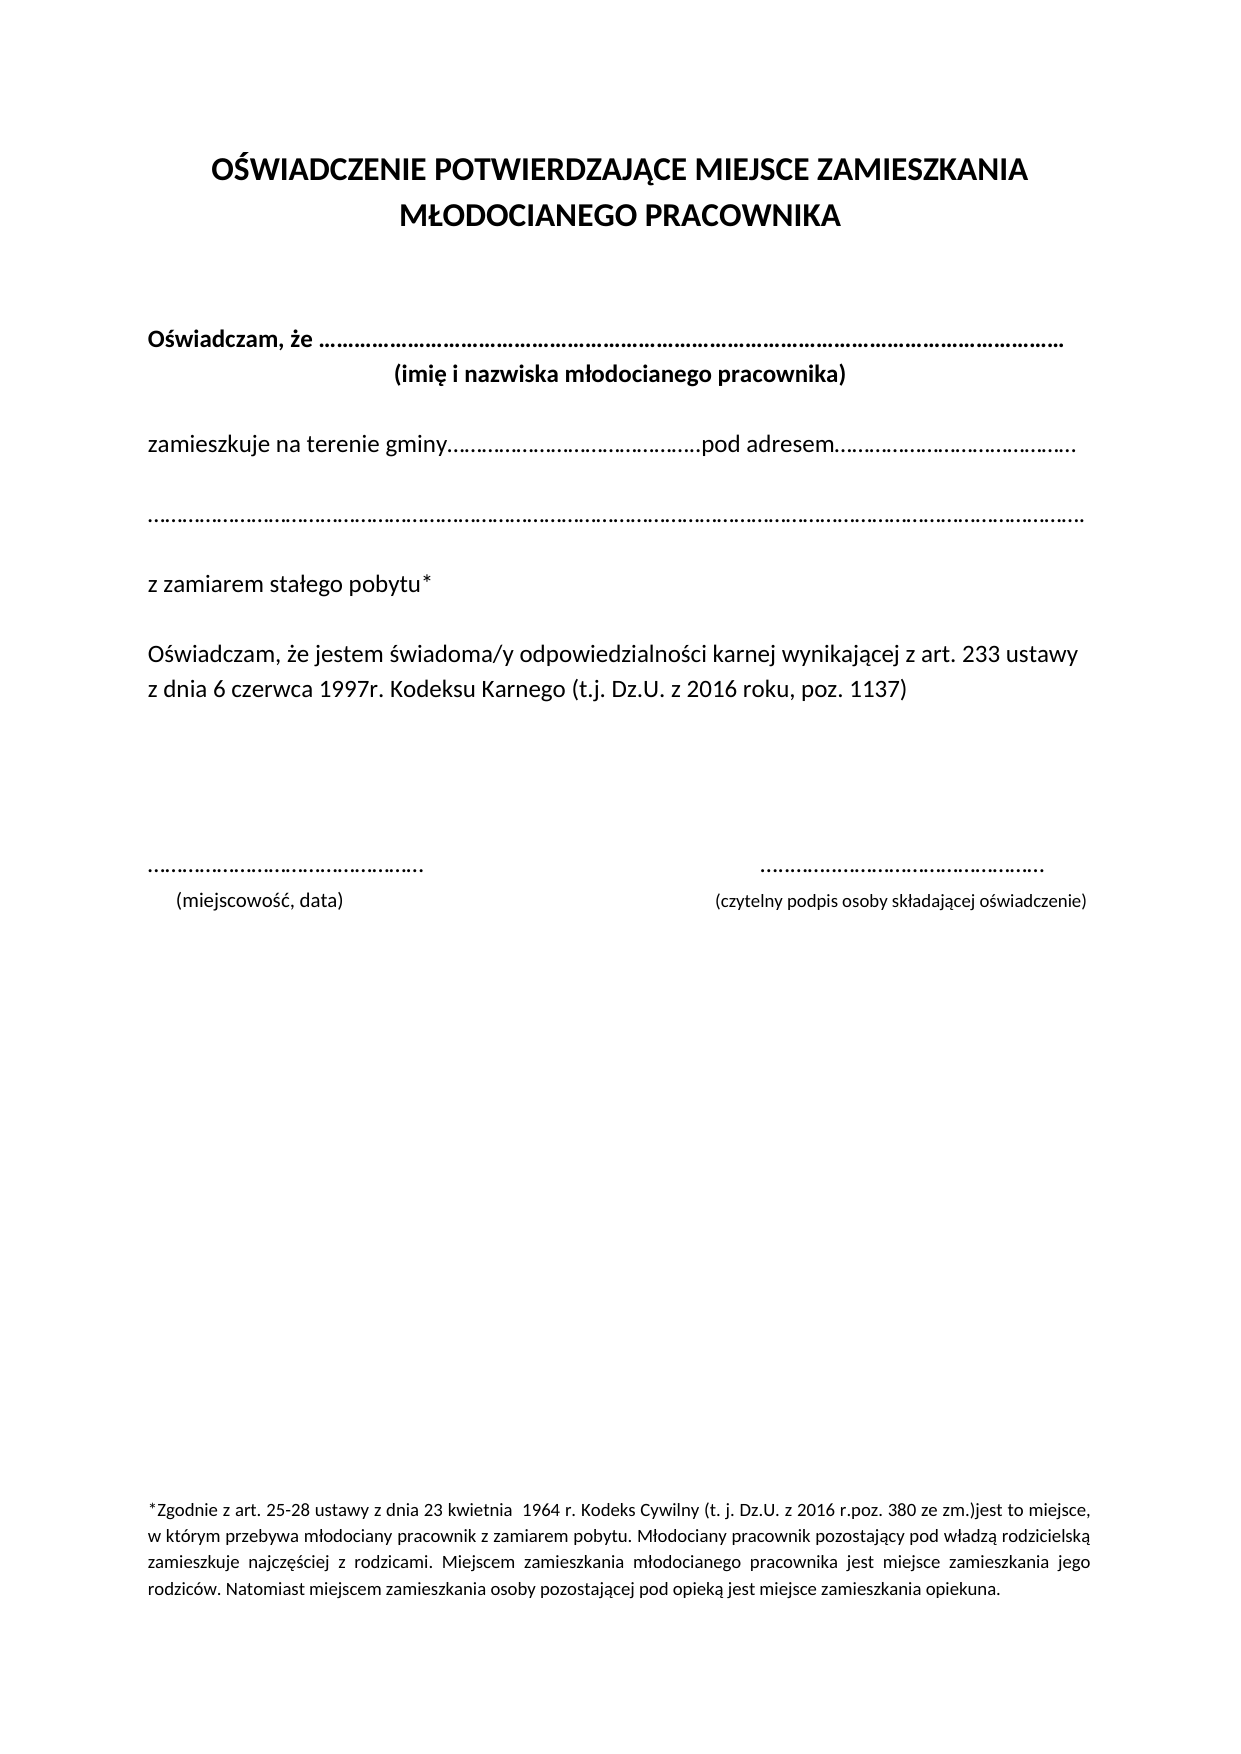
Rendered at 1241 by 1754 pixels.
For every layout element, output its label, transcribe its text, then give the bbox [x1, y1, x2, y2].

text ………………………………………… …..……..……………………………… [148, 848, 1093, 878]
text (miejscowość, data) (czytelny podpis osoby składającej oświadczenie) [148, 883, 1093, 913]
text Oświadczam, że ……………………………………………………………………………………………………………… [148, 323, 1093, 353]
text *Zgodnie z art. 25-28 ustawy z dnia 23 kwietnia 1964 r. Kodeks Cywilny (t. j. Dz.U. z 2016 r.poz. 380 ze zm.)jest to miejsce, w którym przebywa młodociany pracownik z zamiarem pobytu. Młodociany pracownik pozostający pod władzą rodzicielską zamieszkuje najczęściej z rodzicami. Miejscem zamieszkania młodocianego pracownika jest miejsce zamieszkania jego rodziców. Natomiast miejscem zamieszkania osoby pozostającej pod opieką jest miejsce zamieszkania opiekuna. [148, 1498, 1093, 1600]
text zamieszkuje na terenie gminy……………………………………..pod adresem…………………………………… [148, 428, 1093, 458]
text Oświadczam, że jestem świadoma/y odpowiedzialności karnej wynikającej z art. 233 ustawy z dnia 6 czerwca 1997r. Kodeksu Karnego (t.j. Dz.U. z 2016 roku, poz. 1137) [148, 638, 1093, 703]
text MŁODOCIANEGO PRACOWNIKA [148, 194, 1093, 235]
text ………………………………………………………………………………………………………………………………………………. [148, 498, 1093, 528]
text (imię i nazwiska młodocianego pracownika) [148, 358, 1093, 388]
text OŚWIADCZENIE POTWIERDZAJĄCE MIEJSCE ZAMIESZKANIA [148, 148, 1093, 188]
text z zamiarem stałego pobytu* [148, 568, 1093, 598]
